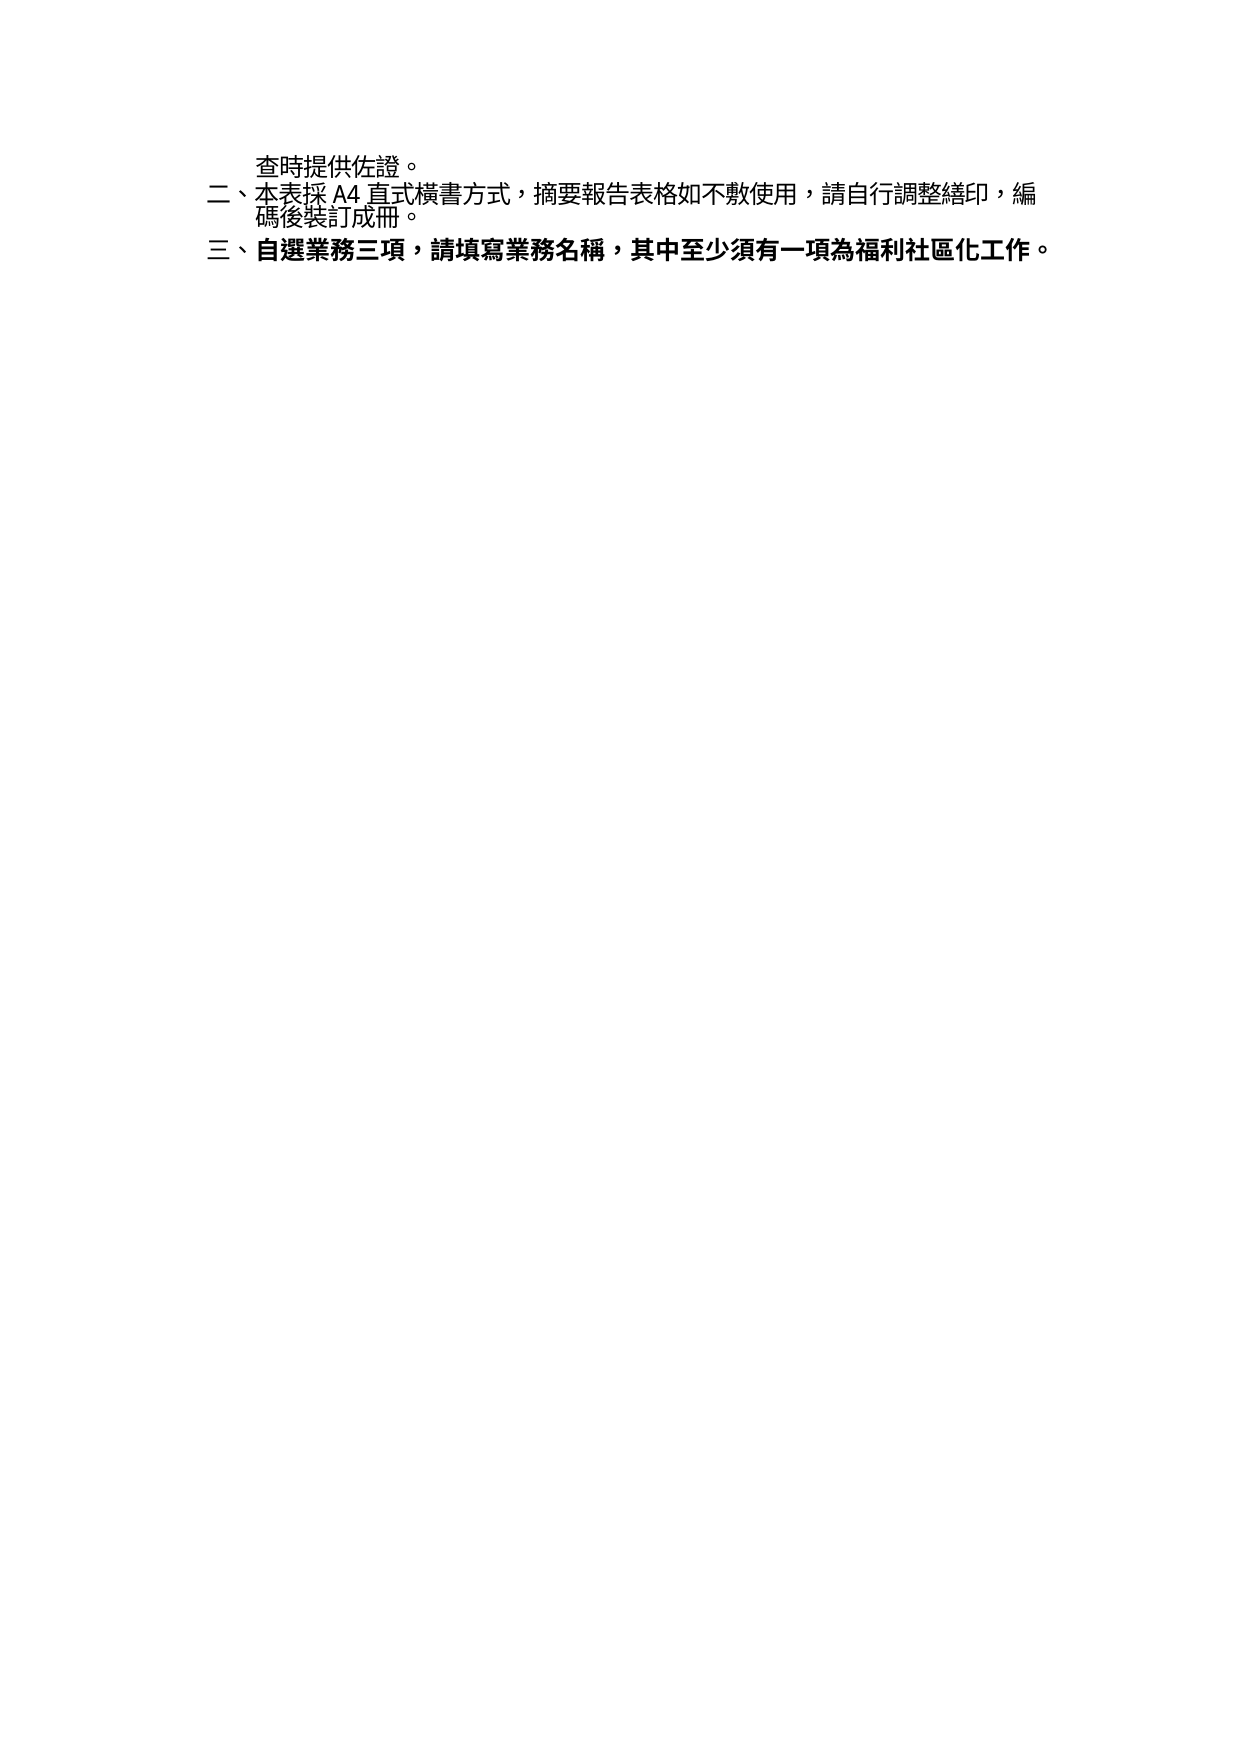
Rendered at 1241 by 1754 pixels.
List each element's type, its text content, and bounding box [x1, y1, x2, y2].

text 三、自選業務三項，請填寫業務名稱，其中至少須有一項為福利社區化工作。 [206, 241, 1053, 264]
text 查時提供佐證。 [206, 158, 1053, 181]
text 二、本表採A4直式橫書方式，摘要報告表格如不敷使用，請自行調整繕印，編碼後裝訂成冊。 [206, 185, 1053, 231]
